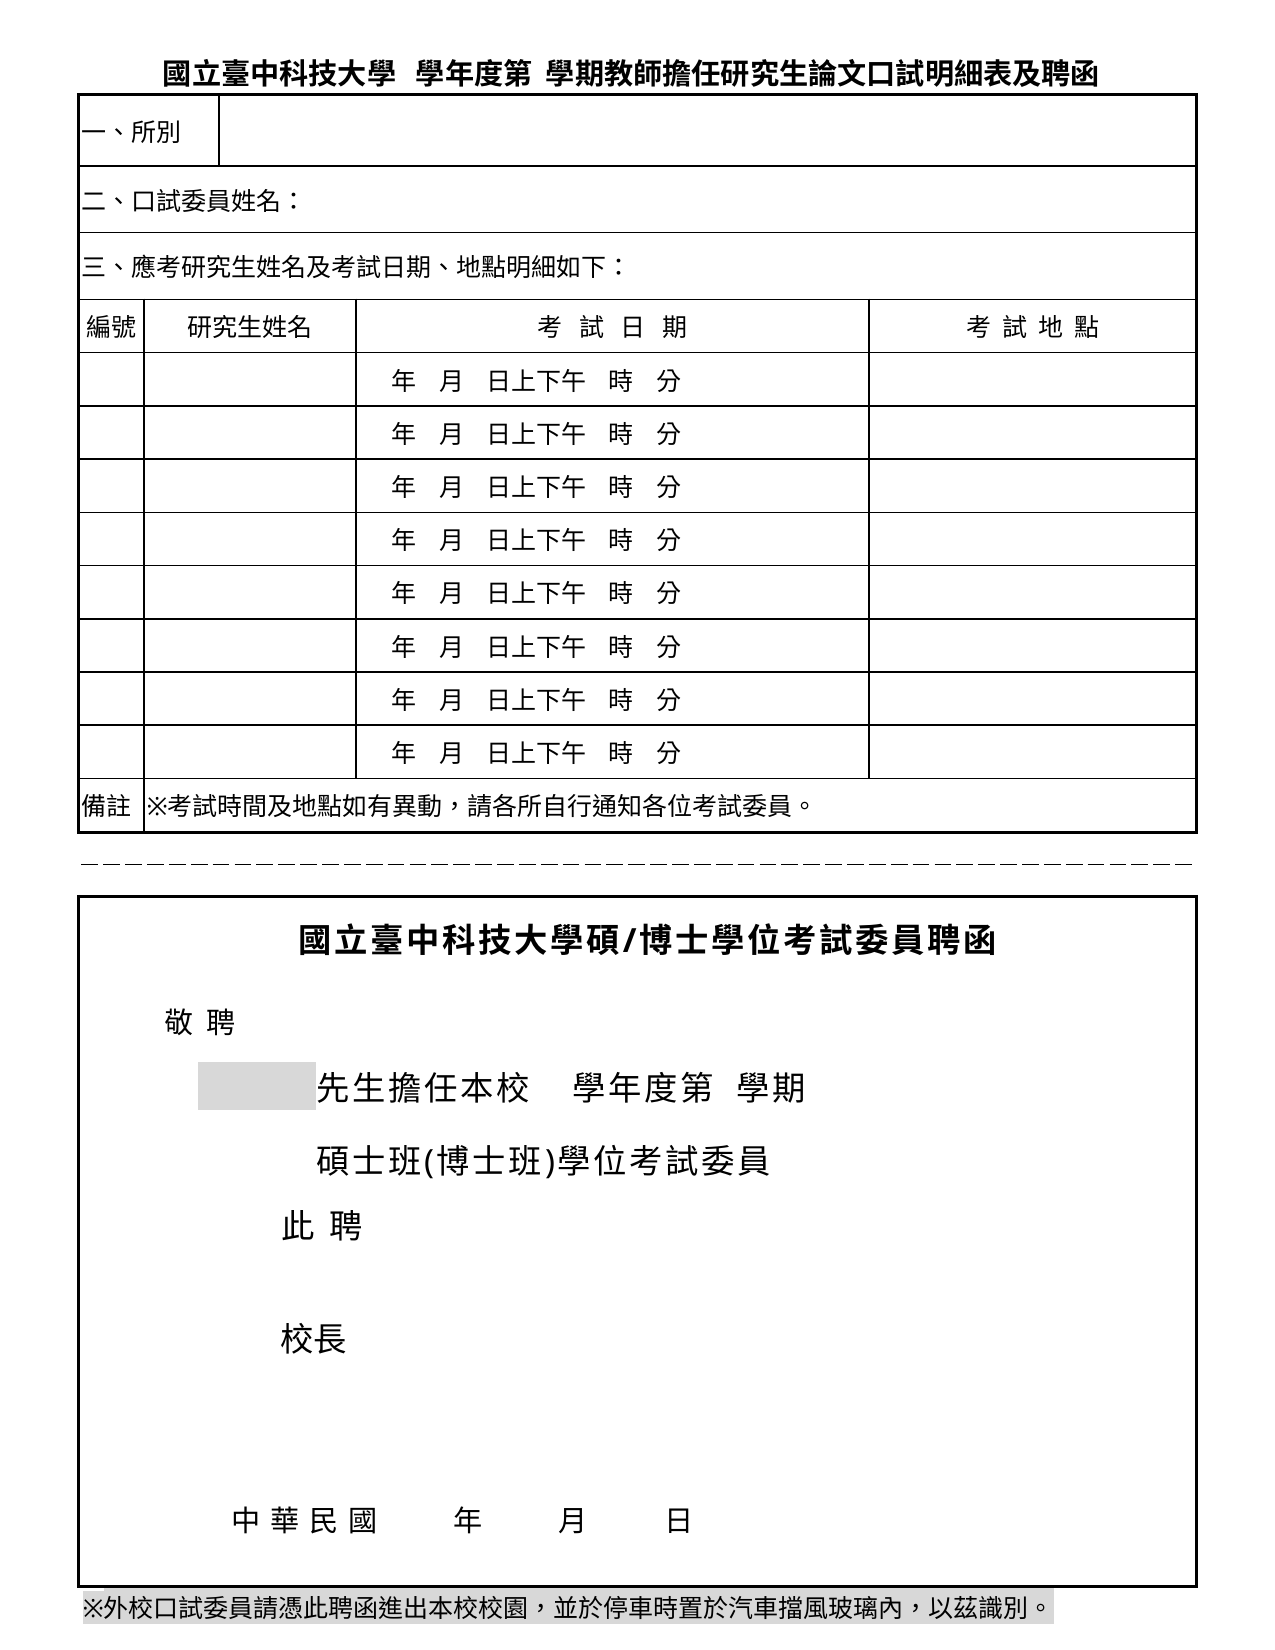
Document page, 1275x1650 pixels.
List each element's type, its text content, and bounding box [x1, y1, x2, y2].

table_cell [870, 620, 1195, 671]
table_cell [145, 726, 355, 778]
table_cell 三、應考研究生姓名及考試日期、地點明細如下： [80, 233, 1195, 298]
table_cell [80, 566, 143, 618]
table_cell 國立臺中科技大學碩/博士學位考試委員聘函 敬 聘 先生擔任本校 學年度第 學期 碩士班(博士班)學位考試委員 此 聘 校長 中華民國 年 月 日 [80, 898, 1195, 1585]
table_cell 考 試 日 期 [357, 300, 868, 352]
table_cell [145, 620, 355, 671]
text 國立臺中科技大學 學年度第 學期教師擔任研究生論文口試明細表及聘函 [70, 51, 1192, 93]
table_cell 年 月 日上下午 時 分 [357, 673, 868, 724]
table_cell ※考試時間及地點如有異動，請各所自行通知各位考試委員。 [145, 779, 1195, 831]
table_cell 年 月 日上下午 時 分 [357, 513, 868, 565]
table_cell 年 月 日上下午 時 分 [357, 620, 868, 671]
table_cell [145, 353, 355, 405]
table_cell 考 試 地 點 [870, 300, 1195, 352]
table_cell 年 月 日上下午 時 分 [357, 726, 868, 778]
table_cell 年 月 日上下午 時 分 [357, 353, 868, 405]
table_cell [870, 566, 1195, 618]
table_cell 研究生姓名 [145, 300, 355, 352]
table_cell 年 月 日上下午 時 分 [357, 566, 868, 618]
table_cell [80, 513, 143, 565]
table_cell 編號 [80, 300, 143, 352]
table_header [220, 96, 1195, 165]
table_cell [78, 834, 1197, 863]
table_cell [870, 460, 1195, 511]
table_header 一、所別 [80, 96, 218, 165]
table_cell [80, 620, 143, 671]
table_cell 年 月 日上下午 時 分 [357, 407, 868, 458]
table_cell [870, 726, 1195, 778]
text ※外校口試委員請憑此聘函進出本校校園，並於停車時置於汽車擋風玻璃內，以茲識別。 [83, 1588, 1192, 1624]
table_cell 年 月 日上下午 時 分 [357, 460, 868, 511]
table_cell [145, 460, 355, 511]
table_cell [80, 460, 143, 511]
table_cell [145, 513, 355, 565]
table_cell 備註 [80, 779, 143, 831]
table_cell [870, 673, 1195, 724]
table_cell [145, 407, 355, 458]
table_cell [80, 673, 143, 724]
table_cell [870, 353, 1195, 405]
table_cell [145, 566, 355, 618]
table_cell 二、口試委員姓名： [80, 167, 1195, 232]
table_cell [145, 673, 355, 724]
table_cell [80, 407, 143, 458]
table_cell [80, 726, 143, 778]
table_cell [78, 864, 1197, 895]
table_cell [870, 407, 1195, 458]
table_cell [80, 353, 143, 405]
table_cell [870, 513, 1195, 565]
